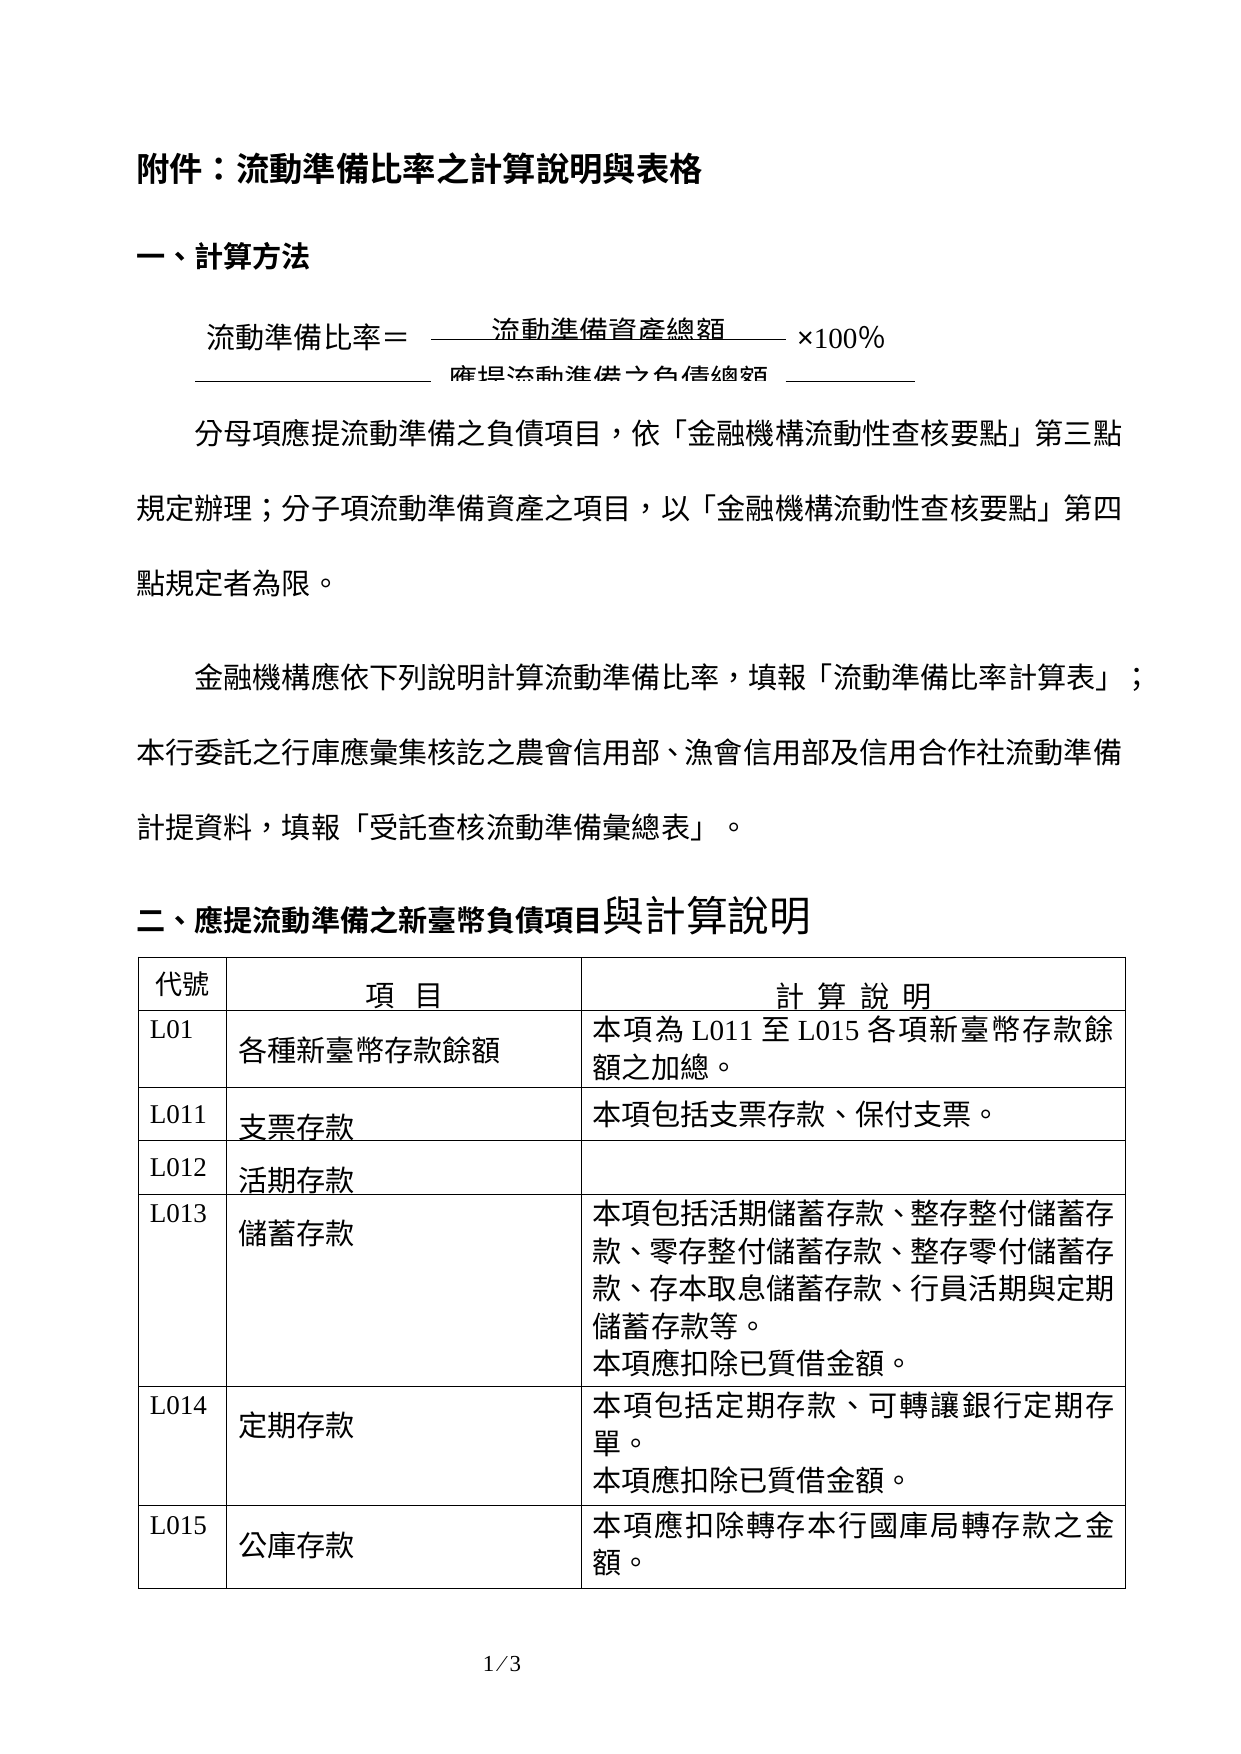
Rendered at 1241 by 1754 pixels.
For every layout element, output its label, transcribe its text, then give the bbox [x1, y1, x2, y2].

table_cell L012 [139, 1141, 226, 1193]
table_header 計 算 說 明 [582, 958, 1125, 1010]
table_cell 各種新臺幣存款餘額 [227, 1011, 581, 1087]
table_header 項 目 [227, 958, 581, 1010]
table_cell 儲蓄存款 [227, 1195, 581, 1386]
table_header 流動準備資產總額 [431, 292, 786, 339]
table_cell 本項為L011至L015各項新臺幣存款餘額之加總。 [582, 1011, 1125, 1087]
table_cell L011 [139, 1088, 226, 1140]
table_header 流動準備比率＝ [195, 292, 431, 381]
table_cell L013 [139, 1195, 226, 1386]
table_cell 本項包括定期存款、可轉讓銀行定期存單。 本項應扣除已質借金額。 [582, 1387, 1125, 1505]
text 一、計算方法 [136, 217, 1122, 292]
table_cell 本項應扣除轉存本行國庫局轉存款之金額。 [582, 1506, 1125, 1588]
text 分母項應提流動準備之負債項目，依「金融機構流動性查核要點」第三點規定辦理；分子項流動準備資產之項目，以「金融機構流動性查核要點」第四點規定者為限。 [136, 394, 1122, 619]
table_header ×100％ [786, 292, 915, 381]
table_cell 定期存款 [227, 1387, 581, 1505]
table_cell L015 [139, 1506, 226, 1588]
text 二、應提流動準備之新臺幣負債項目與計算說明 [136, 875, 1122, 950]
table_cell 公庫存款 [227, 1506, 581, 1588]
table_cell 本項包括活期儲蓄存款、整存整付儲蓄存款、零存整付儲蓄存款、整存零付儲蓄存款、存本取息儲蓄存款、行員活期與定期儲蓄存款等。 本項應扣除已質借金額。 [582, 1195, 1125, 1386]
table_cell 活期存款 [227, 1141, 581, 1193]
text 金融機構應依下列說明計算流動準備比率，填報「流動準備比率計算表」；本行委託之行庫應彙集核訖之農會信用部、漁會信用部及信用合作社流動準備計提資料，填報「受託查核流動準備彙總表」。 [136, 638, 1122, 863]
text 附件：流動準備比率之計算說明與表格 [136, 129, 1137, 204]
table_cell 應提流動準備之負債總額 [431, 340, 786, 381]
table_cell L01 [139, 1011, 226, 1087]
table_cell L014 [139, 1387, 226, 1505]
table_cell 支票存款 [227, 1088, 581, 1140]
table_cell 本項包括支票存款、保付支票。 [582, 1088, 1125, 1140]
table_header 代號 [139, 958, 226, 1010]
table_cell [582, 1141, 1125, 1193]
